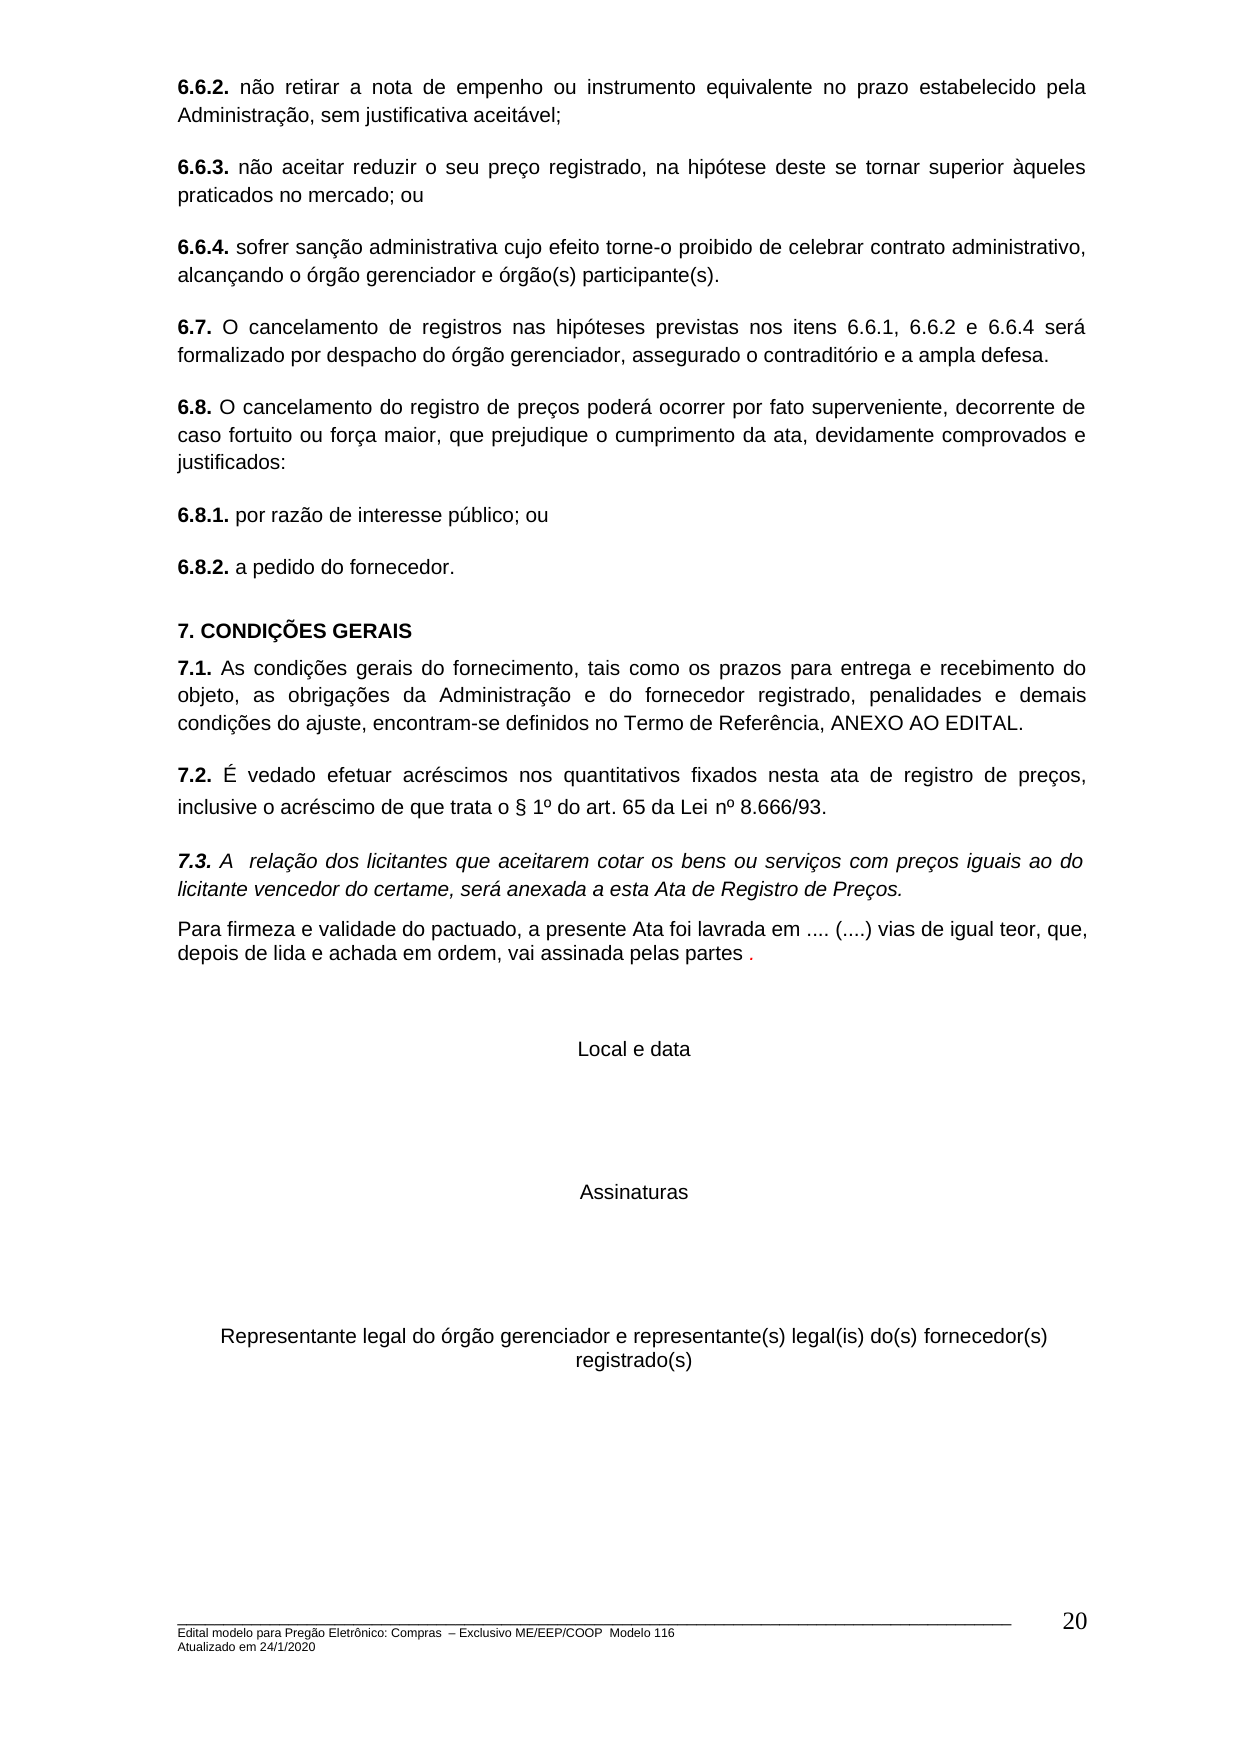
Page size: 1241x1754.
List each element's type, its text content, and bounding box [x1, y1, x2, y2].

text Representante legal do órgão gerenciador e representante(s) legal(is) do(s) fornecedor(s) registrado(s) [177, 1324, 1091, 1372]
text 7.1. As condições gerais do fornecimento, tais como os prazos para entrega e recebimento do objeto, as obrigações da Administração e do fornecedor registrado, penalidades e demais condições do ajuste, encontram-se definidos no Termo de Referência, ANEXO AO EDITAL. [177, 655, 1087, 734]
text 6.8.2. a pedido do fornecedor. [177, 555, 1087, 579]
text 6.8. O cancelamento do registro de preços poderá ocorrer por fato superveniente, decorrente de caso fortuito ou força maior, que prejudique o cumprimento da ata, devidamente comprovados e justificados: [177, 395, 1087, 474]
text 7. CONDIÇÕES GERAIS [177, 619, 1087, 643]
text Para firmeza e validade do pactuado, a presente Ata foi lavrada em .... (....) vias de igual teor, que, depois de lida e achada em ordem, vai assinada pelas partes . [177, 917, 1089, 964]
text 6.6.2. não retirar a nota de empenho ou instrumento equivalente no prazo estabelecido pela Administração, sem justificativa aceitável; [177, 75, 1087, 126]
text Assinaturas [177, 1180, 1091, 1204]
text 7.2. É vedado efetuar acréscimos nos quantitativos fixados nesta ata de registro de preços, inclusive o acréscimo de que trata o § 1º do art. 65 da Lei nº 8.666/93. [177, 763, 1087, 820]
text Local e data [177, 1036, 1091, 1060]
text 7.3. A relação dos licitantes que aceitarem cotar os bens ou serviços com preços iguais ao do licitante vencedor do certame, será anexada a esta Ata de Registro de Preços. [177, 849, 1087, 901]
text 6.7. O cancelamento de registros nas hipóteses previstas nos itens 6.6.1, 6.6.2 e 6.6.4 será formalizado por despacho do órgão gerenciador, assegurado o contraditório e a ampla defesa. [177, 315, 1087, 366]
text 6.8.1. por razão de interesse público; ou [177, 502, 1087, 526]
text 6.6.4. sofrer sanção administrativa cujo efeito torne-o proibido de celebrar contrato administrativo, alcançando o órgão gerenciador e órgão(s) participante(s). [177, 235, 1087, 286]
text 6.6.3. não aceitar reduzir o seu preço registrado, na hipótese deste se tornar superior àqueles praticados no mercado; ou [177, 155, 1087, 206]
